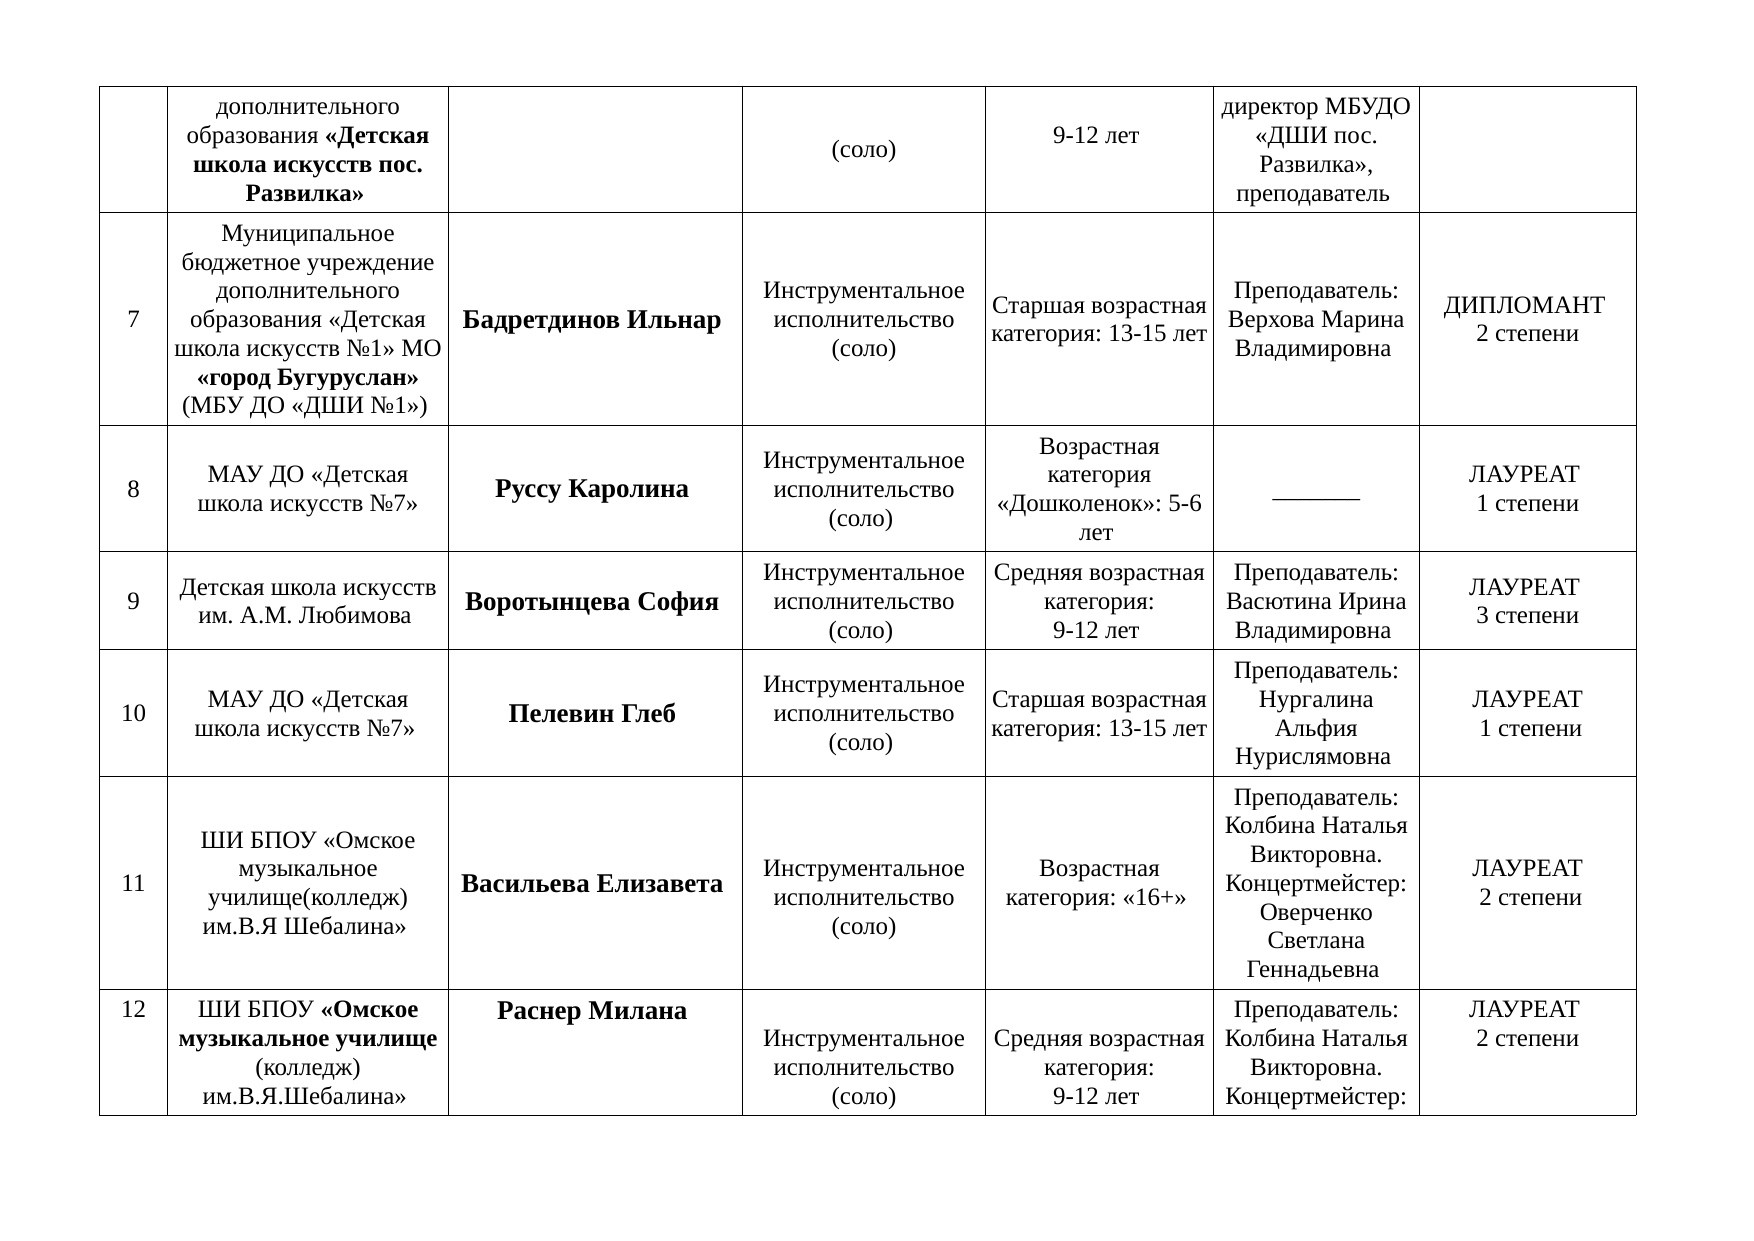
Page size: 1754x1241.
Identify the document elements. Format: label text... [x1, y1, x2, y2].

table_cell [100, 87, 167, 212]
table_cell ШИ БПОУ «Омское музыкальное училище(колледж) им.В.Я Шебалина» [168, 777, 448, 989]
table_cell Воротынцева София [449, 552, 742, 649]
table_cell ЛАУРЕАТ 2 степени [1420, 990, 1636, 1115]
table_cell Преподаватель: Верхова Марина Владимировна [1214, 213, 1419, 425]
table_cell Инструментальное исполнительство (соло) [743, 552, 985, 649]
table_cell 9 [100, 552, 167, 649]
table_cell Инструментальное исполнительство (соло) [743, 777, 985, 989]
table_cell ЛАУРЕАТ 3 степени [1420, 552, 1636, 649]
table_cell Инструментальное исполнительство (соло) [743, 650, 985, 776]
table_cell 9-12 лет [986, 87, 1213, 212]
table_cell 12 [100, 990, 167, 1115]
table_cell 8 [100, 426, 167, 551]
table_cell ДИПЛОМАНТ 2 степени [1420, 213, 1636, 425]
table_cell ШИ БПОУ «Омское музыкальное училище (колледж) им.В.Я.Шебалина» [168, 990, 448, 1115]
table_cell Бадретдинов Ильнар [449, 213, 742, 425]
table_cell ЛАУРЕАТ 1 степени [1420, 650, 1636, 776]
table_cell Преподаватель: Нургалина Альфия Нурислямовна [1214, 650, 1419, 776]
table_cell МАУ ДО «Детская школа искусств №7» [168, 426, 448, 551]
table_cell 10 [100, 650, 167, 776]
table_cell Васильева Елизавета [449, 777, 742, 989]
table_cell Старшая возрастная категория: 13-15 лет [986, 650, 1213, 776]
table_cell Раснер Милана [449, 990, 742, 1115]
table_cell 7 [100, 213, 167, 425]
table_cell дополнительного образования «Детская школа искусств пос. Развилка» [168, 87, 448, 212]
table_cell Муниципальное бюджетное учреждение дополнительного образования «Детская школа искусств №1» МО «город Бугуруслан» (МБУ ДО «ДШИ №1») [168, 213, 448, 425]
table_cell [449, 87, 742, 212]
table_cell (соло) [743, 87, 985, 212]
table_cell Преподаватель: Колбина Наталья Викторовна. Концертмейстер: [1214, 990, 1419, 1115]
table_cell Инструментальное исполнительство (соло) [743, 213, 985, 425]
table_cell директор МБУДО «ДШИ пос. Развилка», преподаватель [1214, 87, 1419, 212]
table_cell МАУ ДО «Детская школа искусств №7» [168, 650, 448, 776]
table_cell Инструментальное исполнительство (соло) [743, 426, 985, 551]
table_cell Преподаватель: Колбина Наталья Викторовна. Концертмейстер: Оверченко Светлана Геннадьевна [1214, 777, 1419, 989]
table_cell Старшая возрастная категория: 13-15 лет [986, 213, 1213, 425]
table_cell _______ [1214, 426, 1419, 551]
table_cell Пелевин Глеб [449, 650, 742, 776]
table_cell Инструментальное исполнительство (соло) [743, 990, 985, 1115]
table_cell Руссу Каролина [449, 426, 742, 551]
table_cell Возрастная категория: «16+» [986, 777, 1213, 989]
table_cell Детская школа искусств им. А.М. Любимова [168, 552, 448, 649]
table_cell Преподаватель: Васютина Ирина Владимировна [1214, 552, 1419, 649]
table_cell Возрастная категория «Дошколенок»: 5-6 лет [986, 426, 1213, 551]
table_cell Средняя возрастная категория: 9-12 лет [986, 990, 1213, 1115]
table_cell ЛАУРЕАТ 1 степени [1420, 426, 1636, 551]
table_cell Средняя возрастная категория: 9-12 лет [986, 552, 1213, 649]
table_cell 11 [100, 777, 167, 989]
table_cell ЛАУРЕАТ 2 степени [1420, 777, 1636, 989]
table_cell [1420, 87, 1636, 212]
